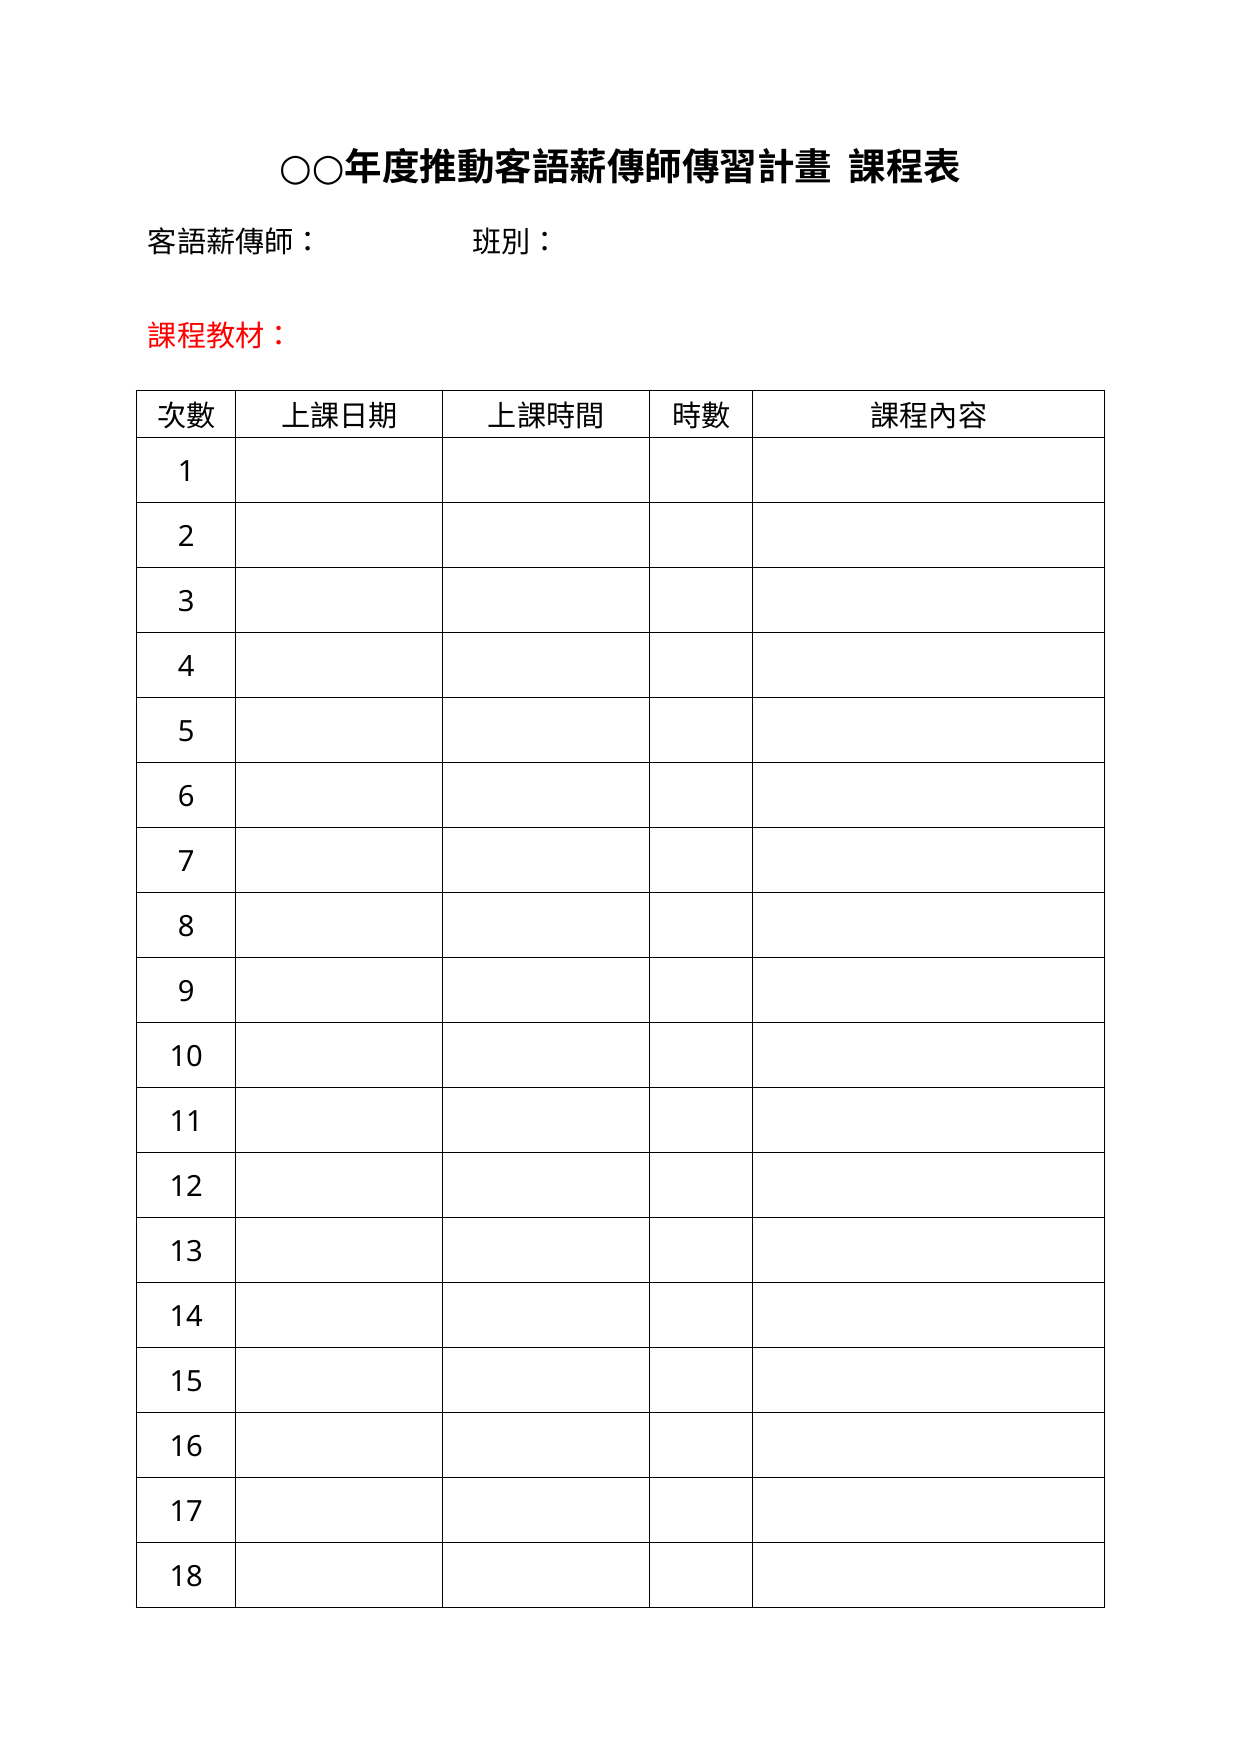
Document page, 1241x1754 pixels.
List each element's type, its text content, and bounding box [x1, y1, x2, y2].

table_cell [753, 1023, 1104, 1087]
table_cell 18 [137, 1543, 235, 1607]
table_cell [650, 1283, 752, 1347]
table_cell [443, 763, 649, 827]
table_cell [236, 1218, 442, 1282]
table_cell 4 [137, 633, 235, 697]
table_cell 14 [137, 1283, 235, 1347]
table_cell [650, 438, 752, 502]
table_cell [650, 828, 752, 892]
table_cell [753, 1088, 1104, 1152]
table_cell [753, 763, 1104, 827]
table_cell [443, 958, 649, 1022]
table_cell 15 [137, 1348, 235, 1412]
table_cell [443, 698, 649, 762]
table_cell 13 [137, 1218, 235, 1282]
table_cell [753, 1283, 1104, 1347]
table_cell [236, 1543, 442, 1607]
table_cell [236, 1283, 442, 1347]
table_cell [753, 1413, 1104, 1477]
table_cell 3 [137, 568, 235, 632]
table_cell [650, 698, 752, 762]
table_cell [236, 698, 442, 762]
table_cell [236, 438, 442, 502]
table_cell [650, 1218, 752, 1282]
table_cell [236, 1413, 442, 1477]
table_cell 11 [137, 1088, 235, 1152]
table_cell [753, 1478, 1104, 1542]
table_cell [236, 1088, 442, 1152]
table_cell [650, 1348, 752, 1412]
table_cell [650, 1543, 752, 1607]
table_cell [753, 568, 1104, 632]
table_cell 12 [137, 1153, 235, 1217]
table_cell [443, 503, 649, 567]
table_cell [753, 698, 1104, 762]
table_cell [753, 893, 1104, 957]
table_cell [236, 503, 442, 567]
table_header 課程內容 [753, 391, 1104, 437]
table_cell 6 [137, 763, 235, 827]
table_cell [236, 1023, 442, 1087]
table_cell 5 [137, 698, 235, 762]
table_cell [443, 1348, 649, 1412]
table_cell [753, 1543, 1104, 1607]
table_cell [650, 1088, 752, 1152]
table_cell [236, 633, 442, 697]
table_cell [236, 958, 442, 1022]
table_cell [443, 1478, 649, 1542]
table_cell [443, 1413, 649, 1477]
table_cell [753, 503, 1104, 567]
table_cell 10 [137, 1023, 235, 1087]
table_cell [236, 1348, 442, 1412]
table_cell 9 [137, 958, 235, 1022]
table_cell [753, 1348, 1104, 1412]
table_cell [650, 893, 752, 957]
table_header 上課時間 [443, 391, 649, 437]
table_cell [443, 828, 649, 892]
table_cell [443, 1153, 649, 1217]
table_cell [753, 438, 1104, 502]
table_cell [443, 438, 649, 502]
text 客語薪傳師： 班別： [148, 202, 1092, 277]
table_cell [753, 1218, 1104, 1282]
table_cell 8 [137, 893, 235, 957]
table_cell [443, 893, 649, 957]
table_cell [753, 958, 1104, 1022]
table_cell [443, 1283, 649, 1347]
table_header 次數 [137, 391, 235, 437]
table_cell [753, 1153, 1104, 1217]
table_cell [650, 633, 752, 697]
table_cell [443, 1543, 649, 1607]
table_cell [236, 1153, 442, 1217]
table_cell [650, 958, 752, 1022]
table_cell 17 [137, 1478, 235, 1542]
table_cell [753, 828, 1104, 892]
table_cell [236, 763, 442, 827]
table_cell [443, 633, 649, 697]
table_cell 2 [137, 503, 235, 567]
table_cell [650, 1413, 752, 1477]
table_cell [236, 893, 442, 957]
table_cell [650, 763, 752, 827]
table_cell [236, 1478, 442, 1542]
table_cell [443, 1088, 649, 1152]
table_cell [650, 1153, 752, 1217]
table_header 上課日期 [236, 391, 442, 437]
table_cell [650, 1478, 752, 1542]
table_cell [650, 568, 752, 632]
table_header 時數 [650, 391, 752, 437]
table_cell [650, 503, 752, 567]
table_cell [753, 633, 1104, 697]
table_cell [236, 568, 442, 632]
table_cell 16 [137, 1413, 235, 1477]
table_cell [443, 1023, 649, 1087]
text ○○年度推動客語薪傳師傳習計畫 課程表 [148, 127, 1092, 202]
table_cell 1 [137, 438, 235, 502]
table_cell [650, 1023, 752, 1087]
text 課程教材： [148, 296, 1092, 371]
table_cell [236, 828, 442, 892]
table_cell [443, 1218, 649, 1282]
table_cell 7 [137, 828, 235, 892]
table_cell [443, 568, 649, 632]
